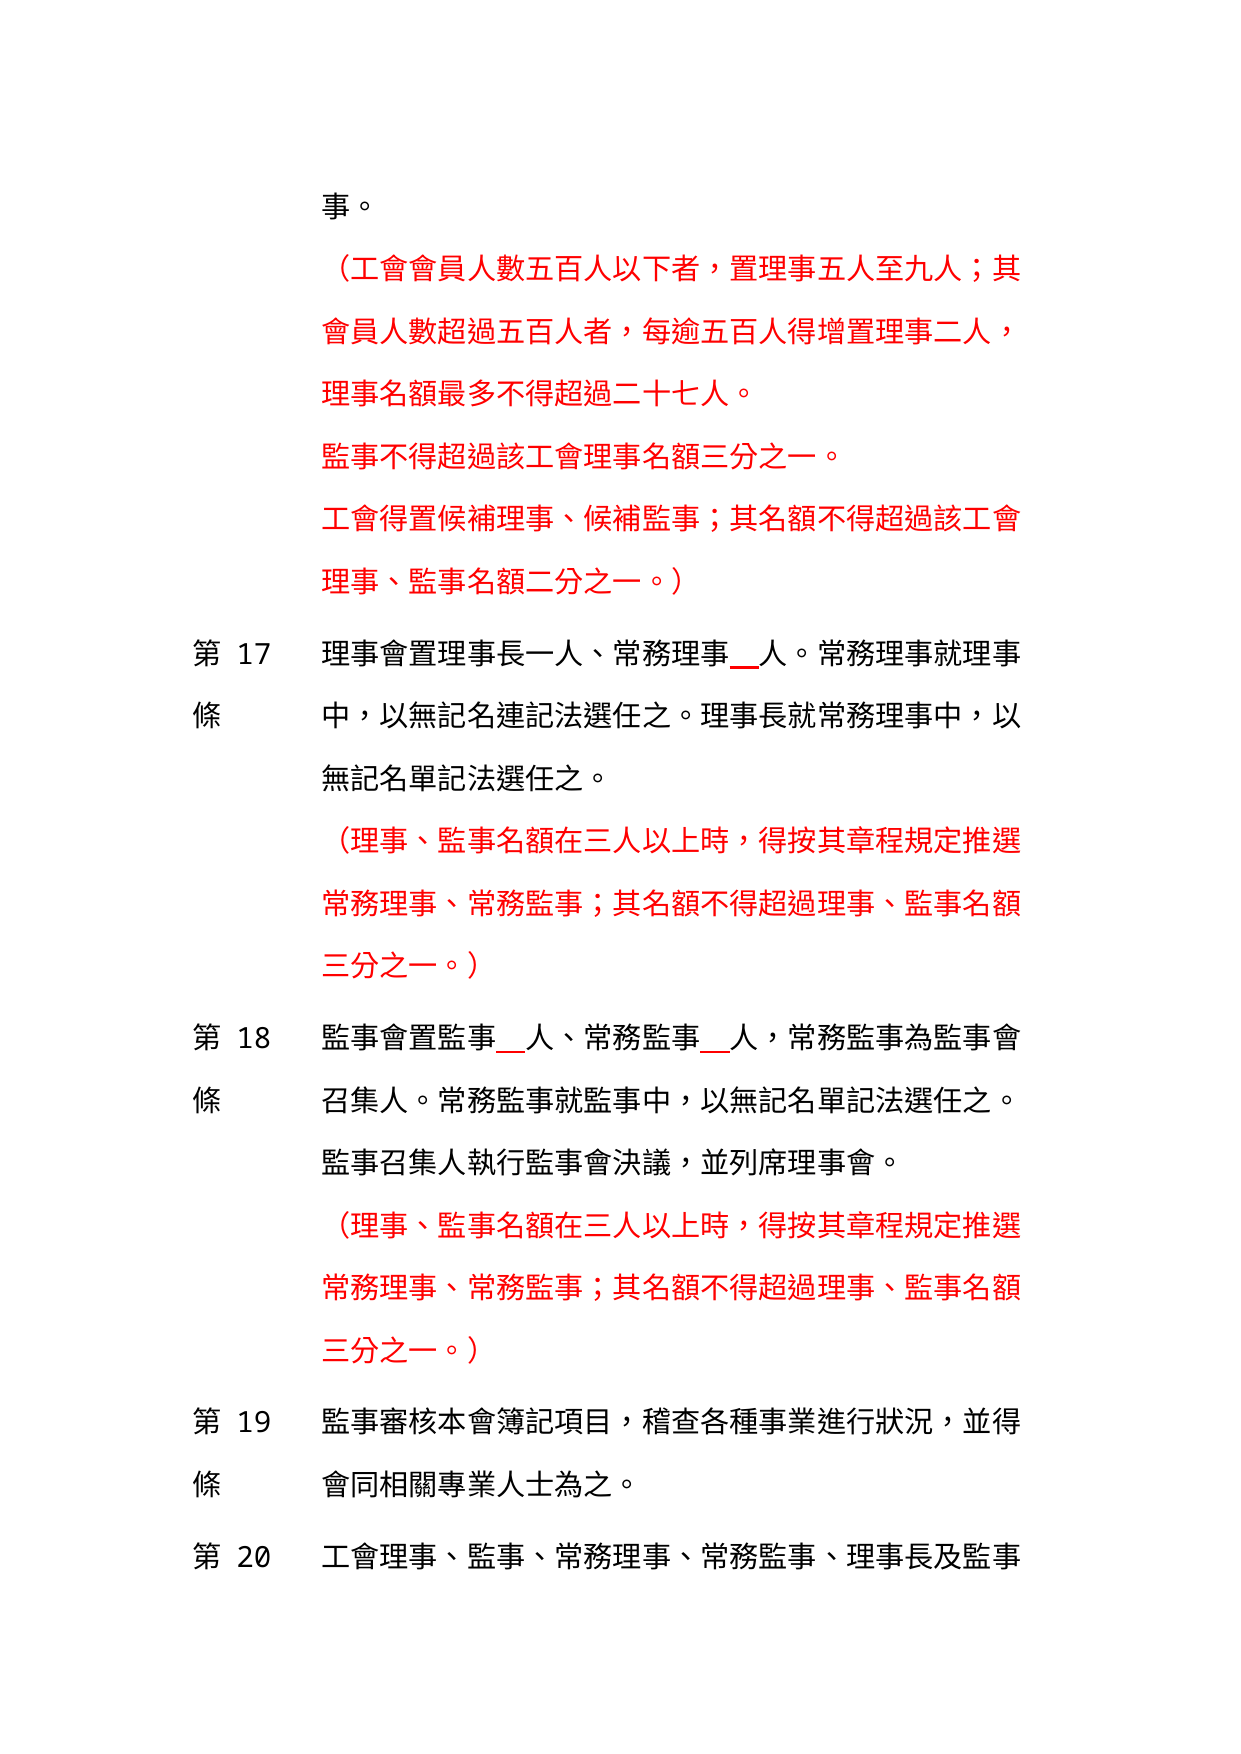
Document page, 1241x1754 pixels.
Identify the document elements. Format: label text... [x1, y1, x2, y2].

table_cell 第 20 [188, 1508, 306, 1580]
table_cell 事。 （工會會員人數五百人以下者，置理事五人至九人；其會員人數超過五百人者，每逾五百人得增置理事二人，理事名額最多不得超過二十七人。 監事不得超過該工會理事名額三分之一。 工會得置候補理事、候補監事；其名額不得超過該工會理事、監事名額二分之一。） [316, 158, 1053, 605]
table_cell [306, 1374, 316, 1508]
table_cell 第 17 條 [188, 605, 306, 989]
table_cell 第 18 條 [188, 990, 306, 1374]
table_cell [306, 1508, 316, 1580]
table_cell [306, 990, 316, 1374]
table_cell 第 19 條 [188, 1374, 306, 1508]
table_cell 監事審核本會簿記項目，稽查各種事業進行狀況，並得會同相關專業人士為之。 [316, 1374, 1053, 1508]
table_cell 理事會置理事長一人、常務理事 人。常務理事就理事中，以無記名連記法選任之。理事長就常務理事中，以無記名單記法選任之。 （理事、監事名額在三人以上時，得按其章程規定推選常務理事、常務監事；其名額不得超過理事、監事名額三分之一。） [316, 605, 1053, 989]
table_cell 監事會置監事 人、常務監事 人，常務監事為監事會召集人。常務監事就監事中，以無記名單記法選任之。 監事召集人執行監事會決議，並列席理事會。 （理事、監事名額在三人以上時，得按其章程規定推選常務理事、常務監事；其名額不得超過理事、監事名額三分之一。） [316, 990, 1053, 1374]
table_cell [188, 158, 306, 605]
table_cell [306, 158, 316, 605]
table_cell 工會理事、監事、常務理事、常務監事、理事長及監事 [316, 1508, 1053, 1580]
table_cell [306, 605, 316, 989]
